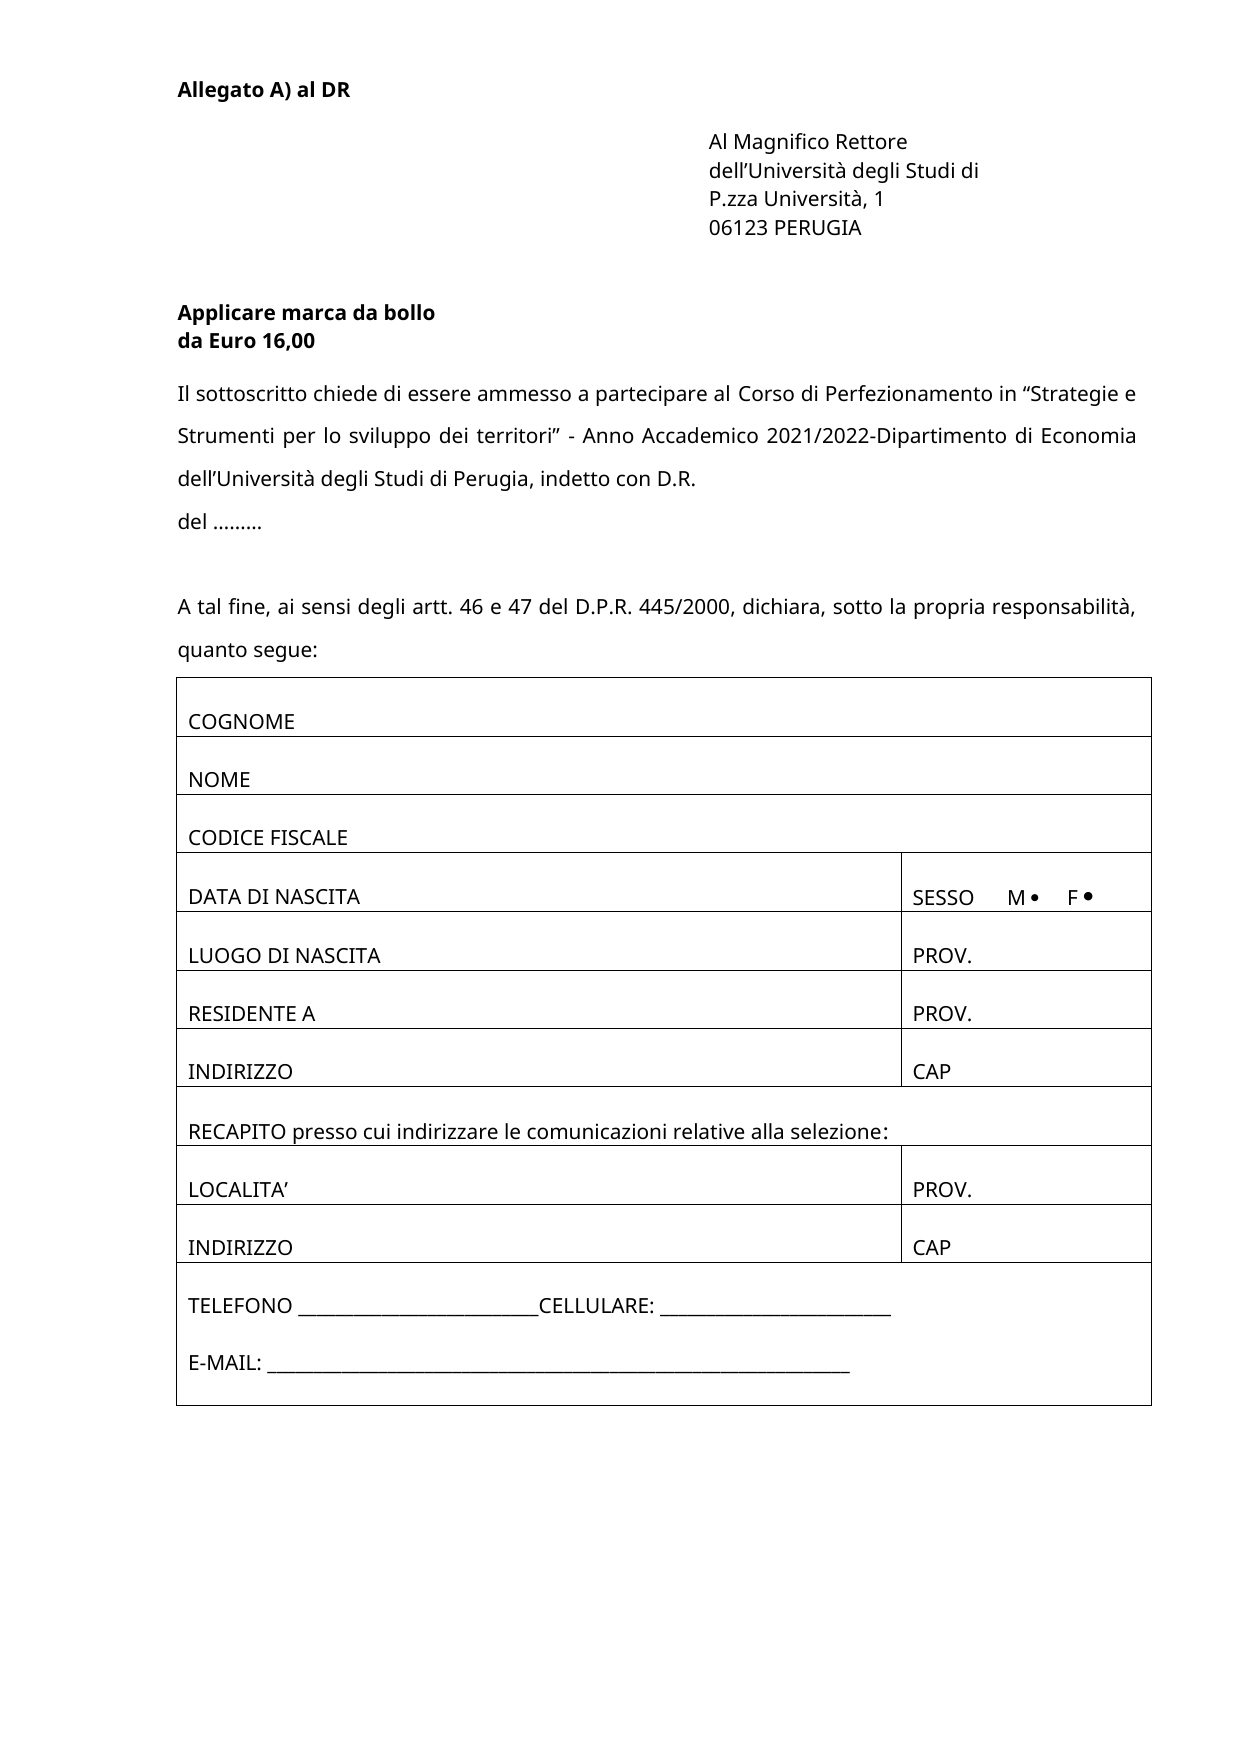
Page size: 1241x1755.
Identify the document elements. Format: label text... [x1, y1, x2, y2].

table_cell INDIRIZZO [177, 1205, 901, 1262]
table_cell PROV. [902, 971, 1151, 1028]
subtitle Allegato A) al DR [177, 75, 561, 103]
text Al Magnifico Rettore [177, 127, 1079, 156]
table_cell PROV. [902, 912, 1151, 969]
table_cell PROV. [902, 1146, 1151, 1203]
table_cell CODICE FISCALE [177, 795, 1151, 852]
text A tal fine, ai sensi degli artt. 46 e 47 del D.P.R. 445/2000, dichiara, sotto la propria responsabilità, quanto segue: [177, 592, 1137, 663]
table_cell LOCALITA’ [177, 1146, 901, 1203]
table_cell NOME [177, 737, 1151, 794]
table_cell CAP [902, 1205, 1151, 1262]
table_cell RECAPITO presso cui indirizzare le comunicazioni relative alla selezione: [177, 1087, 1151, 1145]
table_cell INDIRIZZO [177, 1029, 901, 1086]
text da Euro 16,00 [177, 327, 1137, 355]
table_cell LUOGO DI NASCITA [177, 912, 901, 969]
text Il sottoscritto chiede di essere ammesso a partecipare al Corso di Perfezionamento in “Strategie e Strumenti per lo sviluppo dei territori” - Anno Accademico 2021/2022-Dipartimento di Economia dell’Università degli Studi di Perugia, indetto con D.R. [177, 379, 1137, 493]
text del ……… [177, 507, 1137, 535]
table_cell RESIDENTE A [177, 971, 901, 1028]
table_cell SESSO M  F  [902, 853, 1151, 911]
text 06123 PERUGIA [177, 213, 1079, 241]
table_header COGNOME [177, 678, 1151, 736]
text P.zza Università, 1 [177, 184, 1079, 213]
table_cell CAP [902, 1029, 1151, 1086]
table_cell DATA DI NASCITA [177, 853, 901, 911]
table_cell TELEFONO __________________________CELLULARE: _________________________ E-MAIL: _______________________________________________________________ [177, 1263, 1151, 1405]
text dell’Università degli Studi di [177, 156, 1079, 184]
text Applicare marca da bollo [177, 298, 1137, 327]
